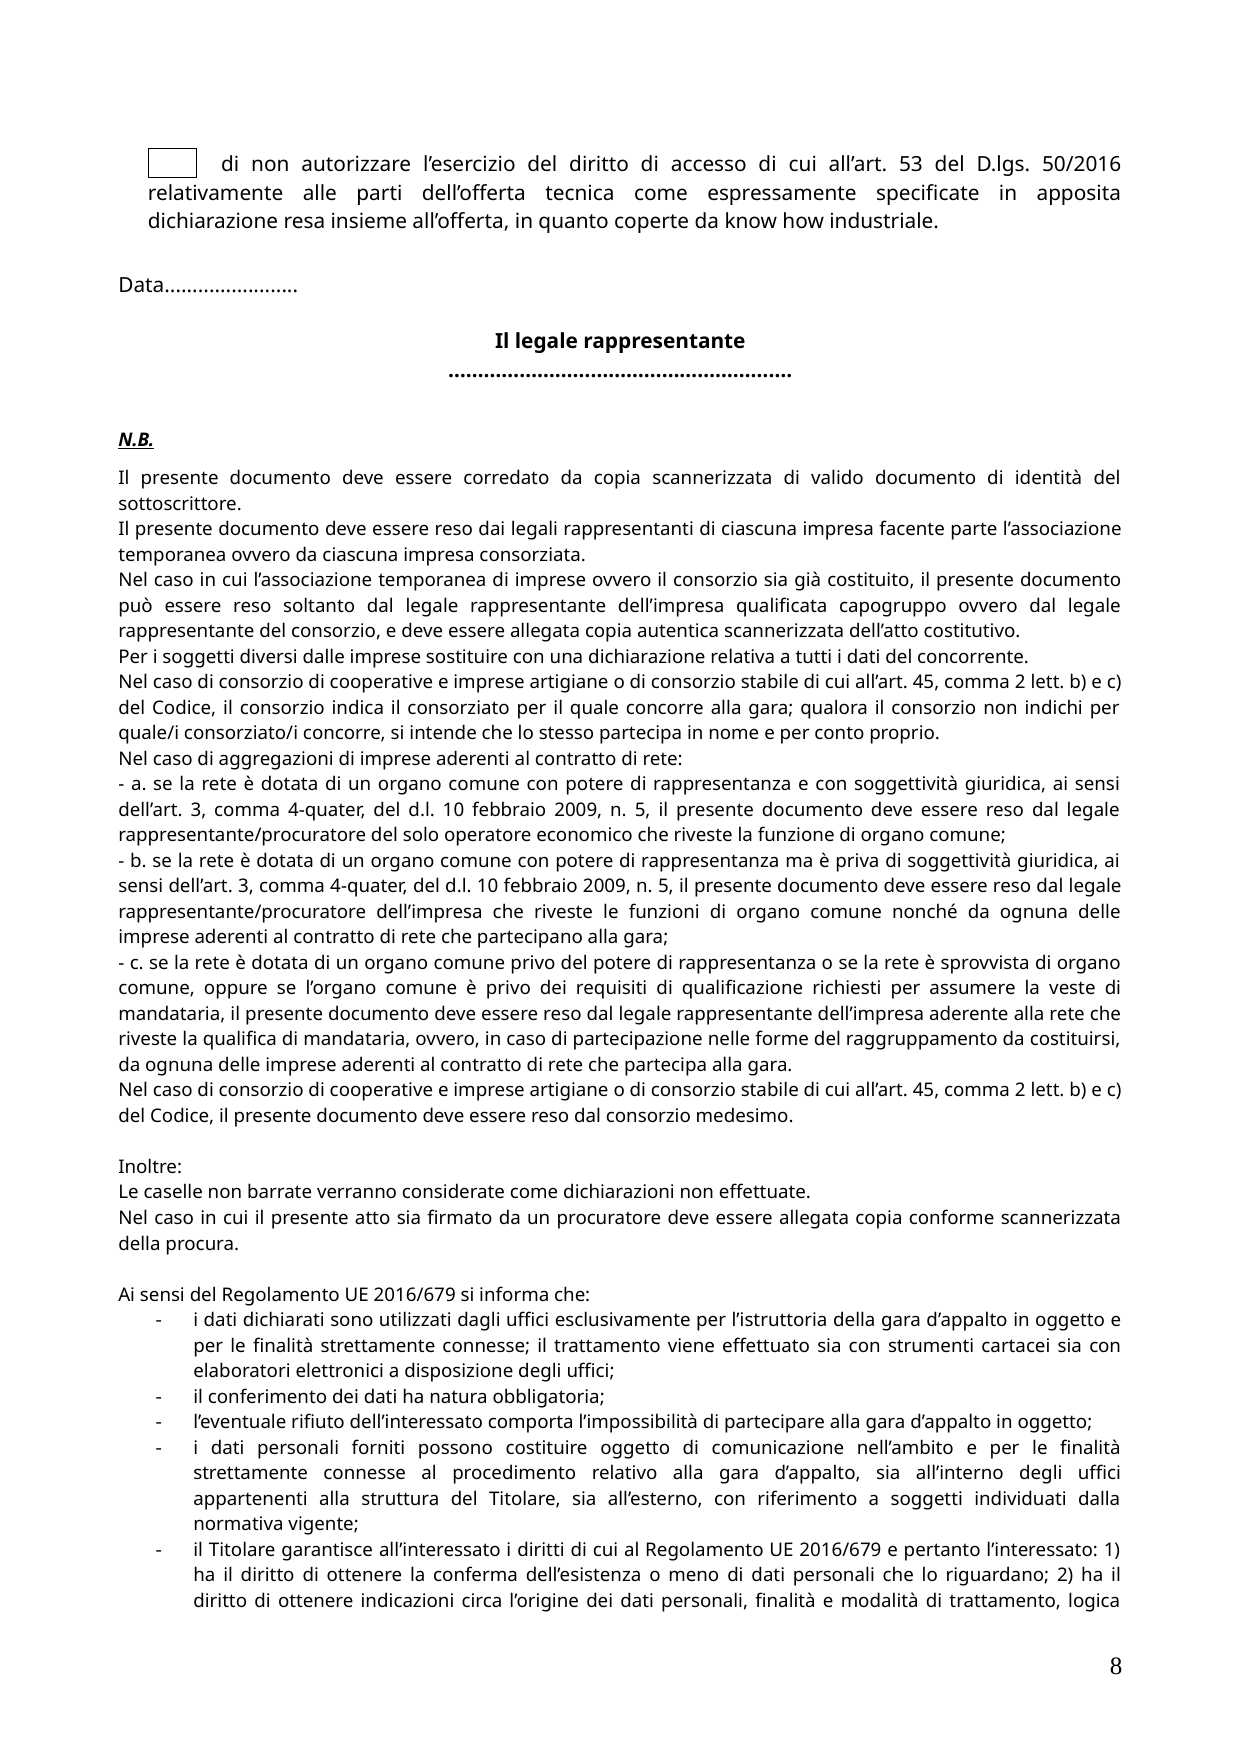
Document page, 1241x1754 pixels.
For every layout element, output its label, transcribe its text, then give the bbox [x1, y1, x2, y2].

text - b. se la rete è dotata di un organo comune con potere di rappresentanza ma è priva di soggettività giuridica, ai sensi dell’art. 3, comma 4-quater, del d.l. 10 febbraio 2009, n. 5, il presente documento deve essere reso dal legale rappresentante/procuratore dell’impresa che riveste le funzioni di organo comune nonché da ognuna delle imprese aderenti al contratto di rete che partecipano alla gara; [118, 847, 1122, 949]
text Nel caso di consorzio di cooperative e imprese artigiane o di consorzio stabile di cui all’art. 45, comma 2 lett. b) e c) del Codice, il consorzio indica il consorziato per il quale concorre alla gara; qualora il consorzio non indichi per quale/i consorziato/i concorre, si intende che lo stesso partecipa in nome e per conto proprio. [118, 668, 1122, 745]
list i dati dichiarati sono utilizzati dagli uffici esclusivamente per l’istruttoria della gara d’appalto in oggetto e per le finalità strettamente connesse; il trattamento viene effettuato sia con strumenti cartacei sia con elaboratori elettronici a disposizione degli uffici; [156, 1306, 1122, 1383]
list il conferimento dei dati ha natura obbligatoria; [156, 1383, 1122, 1408]
text Le caselle non barrate verranno considerate come dichiarazioni non effettuate. [118, 1179, 1122, 1204]
text Il presente documento deve essere corredato da copia scannerizzata di valido documento di identità del sottoscrittore. [118, 464, 1122, 515]
list il Titolare garantisce all’interessato i diritti di cui al Regolamento UE 2016/679 e pertanto l’interessato: 1) ha il diritto di ottenere la conferma dell’esistenza o meno di dati personali che lo riguardano; 2) ha il diritto di ottenere indicazioni circa l’origine dei dati personali, finalità e modalità di trattamento, logica [156, 1536, 1122, 1613]
text N.B. [118, 426, 1122, 452]
text Per i soggetti diversi dalle imprese sostituire con una dichiarazione relativa a tutti i dati del concorrente. [118, 643, 1122, 668]
text Nel caso in cui il presente atto sia firmato da un procuratore deve essere allegata copia conforme scannerizzata della procura. [118, 1204, 1122, 1255]
subtitle …………………………………………………. [118, 355, 1122, 383]
text di non autorizzare l’esercizio del diritto di accesso di cui all’art. 53 del D.lgs. 50/2016 relativamente alle parti dell’offerta tecnica come espressamente specificate in apposita dichiarazione resa insieme all’offerta, in quanto coperte da know how industriale. [148, 148, 1122, 235]
text Il presente documento deve essere reso dai legali rappresentanti di ciascuna impresa facente parte l’associazione temporanea ovvero da ciascuna impresa consorziata. [118, 515, 1122, 566]
text - c. se la rete è dotata di un organo comune privo del potere di rappresentanza o se la rete è sprovvista di organo comune, oppure se l’organo comune è privo dei requisiti di qualificazione richiesti per assumere la veste di mandataria, il presente documento deve essere reso dal legale rappresentante dell’impresa aderente alla rete che riveste la qualifica di mandataria, ovvero, in caso di partecipazione nelle forme del raggruppamento da costituirsi, da ognuna delle imprese aderenti al contratto di rete che partecipa alla gara. [118, 949, 1122, 1077]
text Inoltre: [118, 1153, 1122, 1179]
text Nel caso di aggregazioni di imprese aderenti al contratto di rete: [118, 745, 1122, 771]
text Nel caso in cui l’associazione temporanea di imprese ovvero il consorzio sia già costituito, il presente documento può essere reso soltanto dal legale rappresentante dell’impresa qualificata capogruppo ovvero dal legale rappresentante del consorzio, e deve essere allegata copia autentica scannerizzata dell’atto costitutivo. [118, 566, 1122, 643]
subtitle Il legale rappresentante [118, 327, 1122, 355]
text - a. se la rete è dotata di un organo comune con potere di rappresentanza e con soggettività giuridica, ai sensi dell’art. 3, comma 4-quater, del d.l. 10 febbraio 2009, n. 5, il presente documento deve essere reso dal legale rappresentante/procuratore del solo operatore economico che riveste la funzione di organo comune; [118, 771, 1122, 847]
list i dati personali forniti possono costituire oggetto di comunicazione nell’ambito e per le finalità strettamente connesse al procedimento relativo alla gara d’appalto, sia all’interno degli uffici appartenenti alla struttura del Titolare, sia all’esterno, con riferimento a soggetti individuati dalla normativa vigente; [156, 1434, 1122, 1536]
text Ai sensi del Regolamento UE 2016/679 si informa che: [118, 1281, 1122, 1306]
list l’eventuale rifiuto dell’interessato comporta l’impossibilità di partecipare alla gara d’appalto in oggetto; [156, 1408, 1122, 1434]
text Data........................ [118, 270, 1122, 298]
text Nel caso di consorzio di cooperative e imprese artigiane o di consorzio stabile di cui all’art. 45, comma 2 lett. b) e c) del Codice, il presente documento deve essere reso dal consorzio medesimo. [118, 1077, 1122, 1128]
